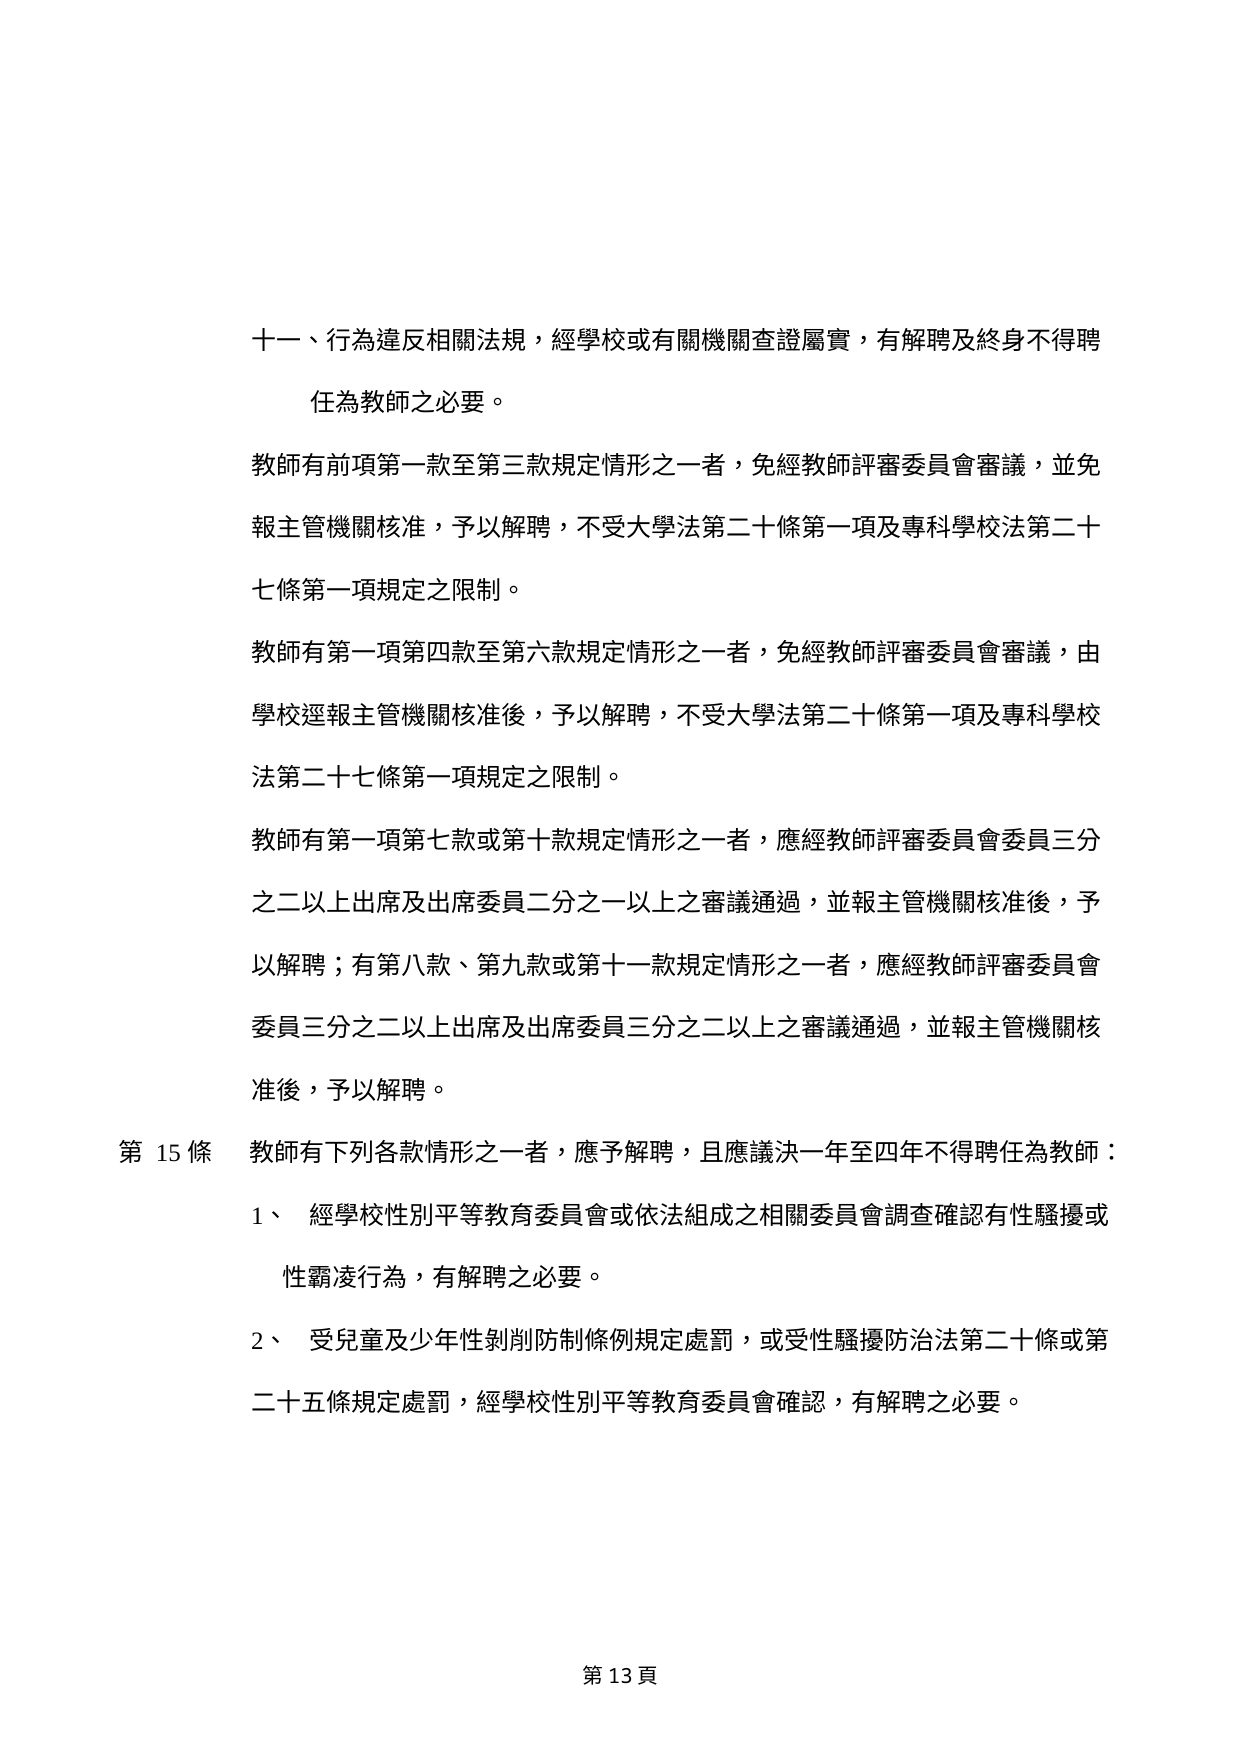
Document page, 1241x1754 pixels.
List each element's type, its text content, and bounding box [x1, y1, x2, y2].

text 十一、行為違反相關法規，經學校或有關機關查證屬實，有解聘及終身不得聘任為教師之必要。 [251, 297, 1122, 422]
text 性霸凌行為，有解聘之必要。 [251, 1234, 1122, 1297]
list 經學校性別平等教育委員會或依法組成之相關委員會調查確認有性騷擾或 [251, 1172, 1122, 1234]
text 教師有第一項第七款或第十款規定情形之一者，應經教師評審委員會委員三分之二以上出席及出席委員二分之一以上之審議通過，並報主管機關核准後，予以解聘；有第八款、第九款或第十一款規定情形之一者，應經教師評審委員會委員三分之二以上出席及出席委員三分之二以上之審議通過，並報主管機關核准後，予以解聘。 [251, 797, 1122, 1109]
text 教師有前項第一款至第三款規定情形之一者，免經教師評審委員會審議，並免報主管機關核准，予以解聘，不受大學法第二十條第一項及專科學校法第二十七條第一項規定之限制。 [251, 422, 1122, 609]
text 教師有第一項第四款至第六款規定情形之一者，免經教師評審委員會審議，由學校逕報主管機關核准後，予以解聘，不受大學法第二十條第一項及專科學校法第二十七條第一項規定之限制。 [251, 609, 1122, 797]
text 第 15 條 教師有下列各款情形之一者，應予解聘，且應議決一年至四年不得聘任為教師： [118, 1109, 1122, 1172]
list 受兒童及少年性剝削防制條例規定處罰，或受性騷擾防治法第二十條或第二十五條規定處罰，經學校性別平等教育委員會確認，有解聘之必要。 [251, 1297, 1122, 1422]
